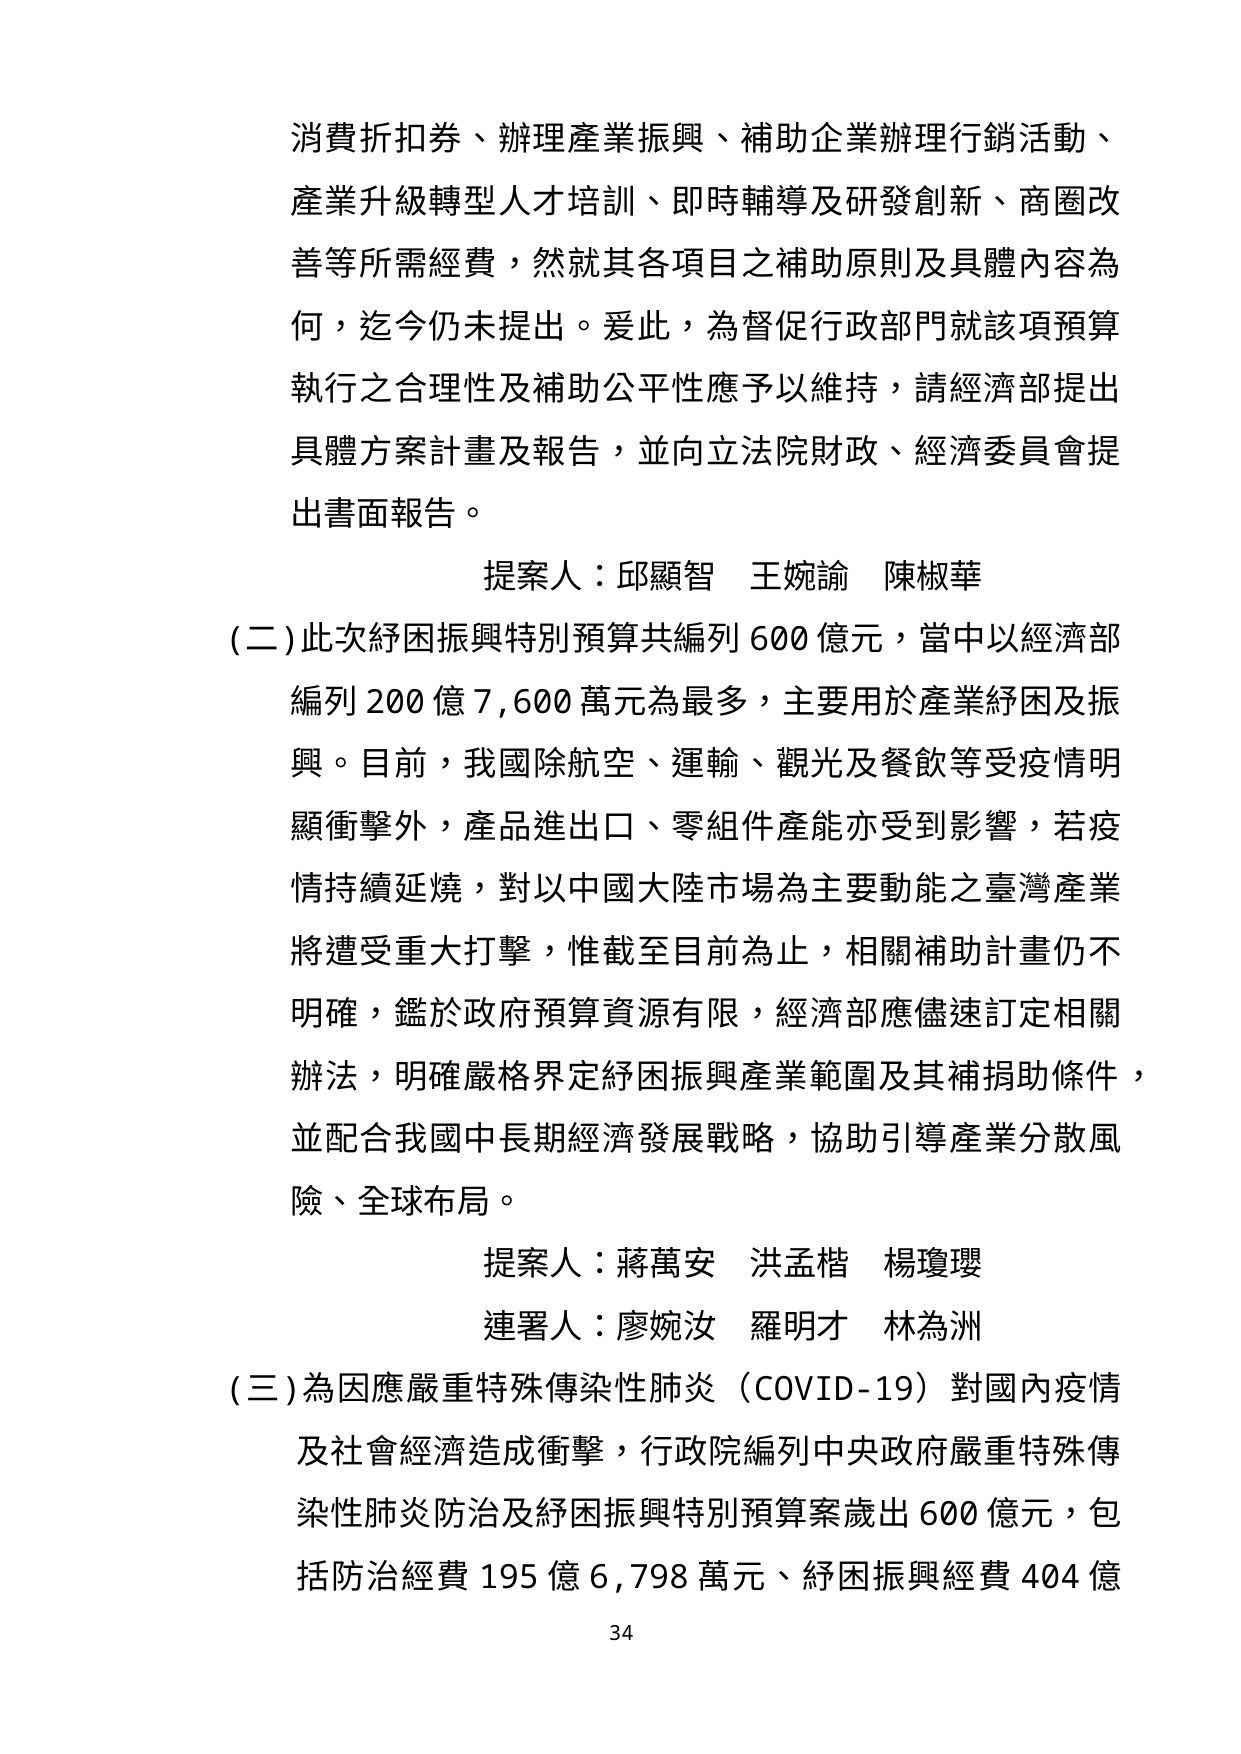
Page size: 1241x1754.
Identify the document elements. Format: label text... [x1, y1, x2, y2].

text 提案人：邱顯智 王婉諭 陳椒華 [483, 532, 1122, 594]
text 提案人：蔣萬安 洪孟楷 楊瓊瓔 [483, 1219, 1122, 1282]
text (二)此次紓困振興特別預算共編列600億元，當中以經濟部編列200億7,600萬元為最多，主要用於產業紓困及振興。目前，我國除航空、運輸、觀光及餐飲等受疫情明顯衝擊外，產品進出口、零組件產能亦受到影響，若疫情持續延燒，對以中國大陸市場為主要動能之臺灣產業將遭受重大打擊，惟截至目前為止，相關補助計畫仍不明確，鑑於政府預算資源有限，經濟部應儘速訂定相關辦法，明確嚴格界定紓困振興產業範圍及其補捐助條件，並配合我國中長期經濟發展戰略，協助引導產業分散風險、全球布局。 [225, 594, 1122, 1219]
text 連署人：廖婉汝 羅明才 林為洲 [483, 1282, 1122, 1344]
text 消費折扣券、辦理產業振興、補助企業辦理行銷活動、產業升級轉型人才培訓、即時輔導及研發創新、商圈改善等所需經費，然就其各項目之補助原則及具體內容為何，迄今仍未提出。爰此，為督促行政部門就該項預算執行之合理性及補助公平性應予以維持，請經濟部提出具體方案計畫及報告，並向立法院財政、經濟委員會提出書面報告。 [290, 94, 1122, 532]
text (三)為因應嚴重特殊傳染性肺炎（COVID-19）對國內疫情及社會經濟造成衝擊，行政院編列中央政府嚴重特殊傳染性肺炎防治及紓困振興特別預算案歲出600億元，包括防治經費195億6,798萬元、紓困振興經費404億3,202萬元；其中紓困振興經費以經濟部主管編列200億7,600萬元、交通部主管編列156億4,248萬9千元為大宗，對受疫情影響營運困難產業等對象提供紓困、補貼、振興措施，以降低其損失，並協助產業復甦。經查：中央政府嚴重特殊傳染性肺炎防治及紓困振興特別預算案編列紓困振興經費404億3,202萬元，對受疫情衝擊營運困難產業等對象提供紓困、補貼、振興措施及協助，鑑於目前嚴重特殊傳染性肺炎疫情尚未趨緩，現階段我國製造業及服務業受疫情影響程度不一，惟隨著疫情於國際間蔓延，其影響層面勢必擴大，並對我國產業經濟造成相當衝擊。爰要求經濟部儘速擬訂相關辦法，明確嚴格界定紓困振興產業範圍及其補捐助條件，並審慎衡酌我國中長期經濟發展戰略，引導協助企業持續進行風險分散、加速回台投資及全球布局，俾使政府有限資源發揮最大效益，並趁勢引導我國產業升級；並於3個月內針對執行情況，向立法院財政、經濟委員會提出書面報告。 [225, 1344, 1122, 1594]
